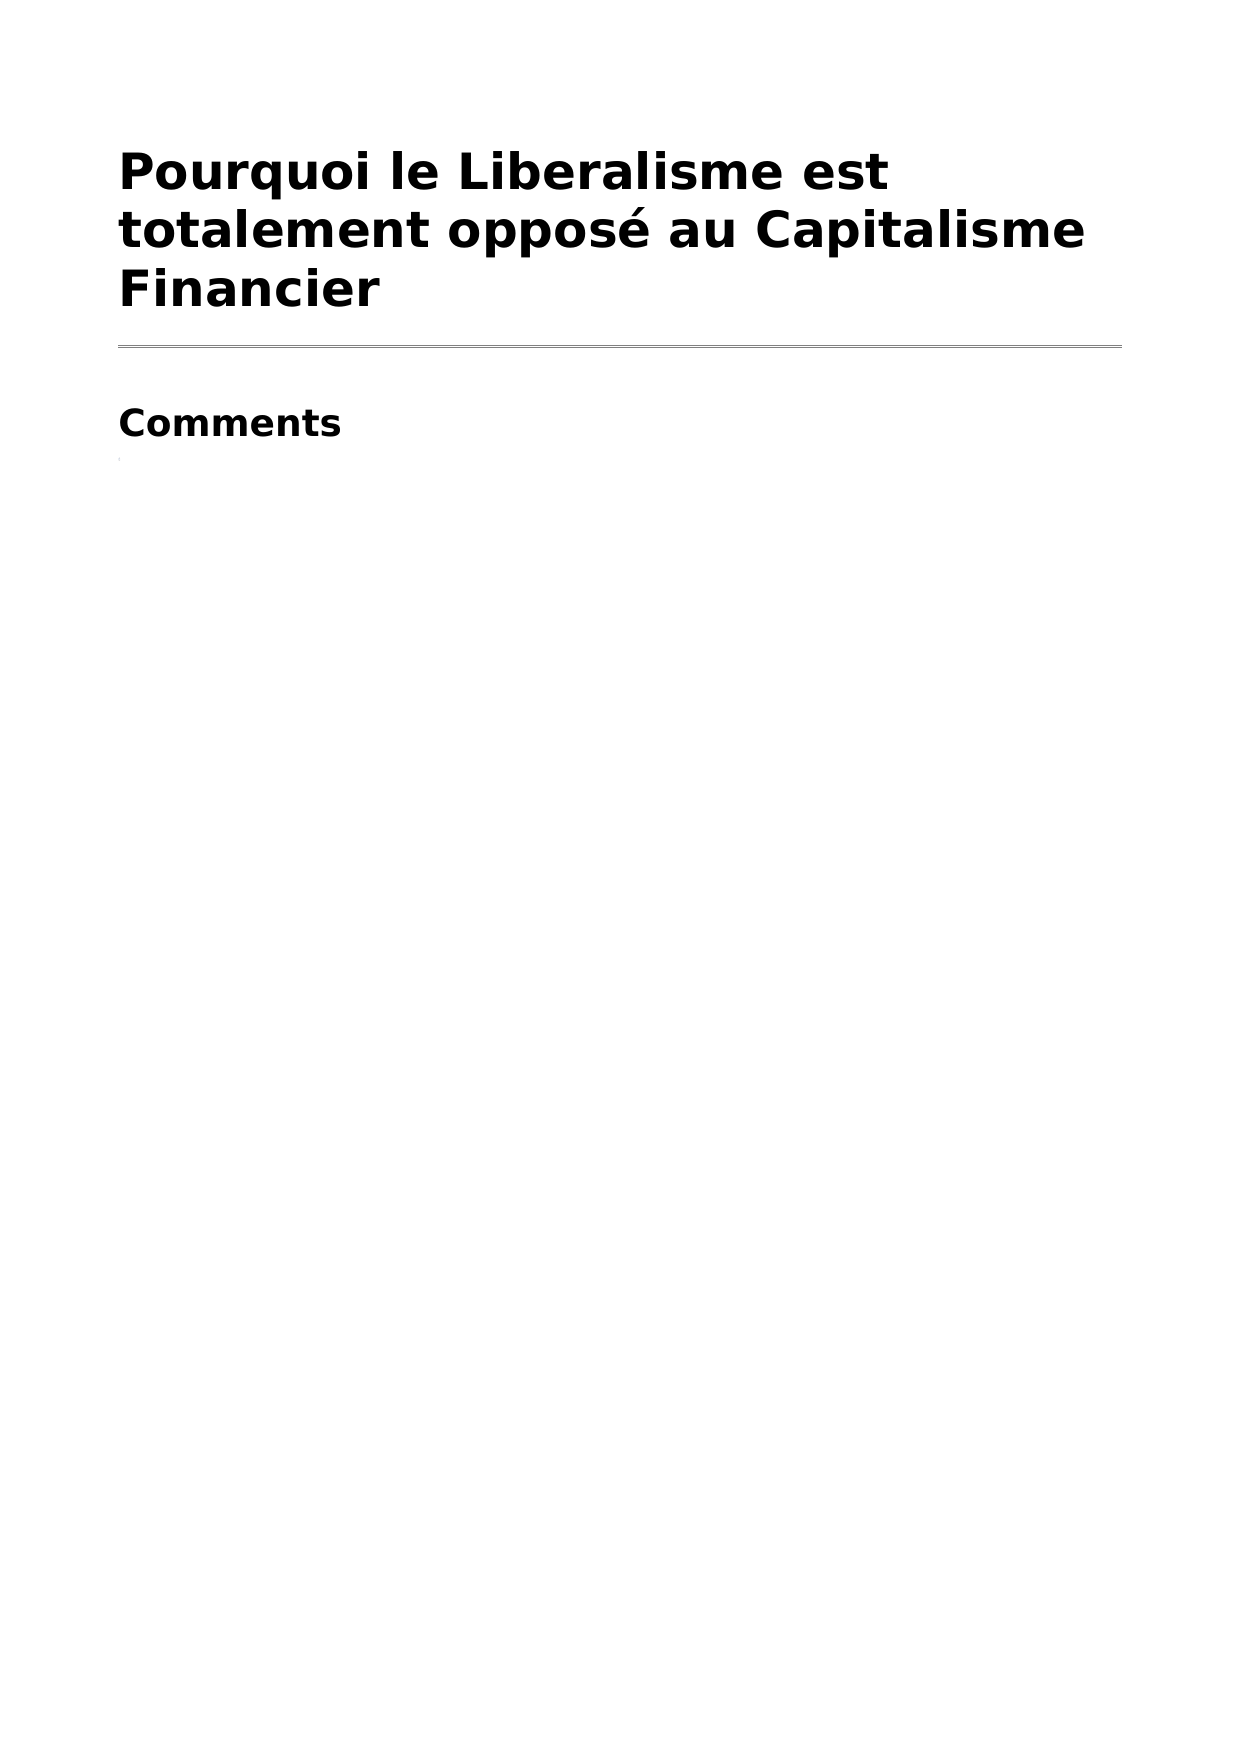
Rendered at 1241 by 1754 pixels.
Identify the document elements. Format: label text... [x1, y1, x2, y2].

subtitle Comments [118, 402, 1122, 445]
subtitle Pourquoi le Liberalisme est totalement opposé au Capitalisme Financier [118, 143, 1122, 318]
